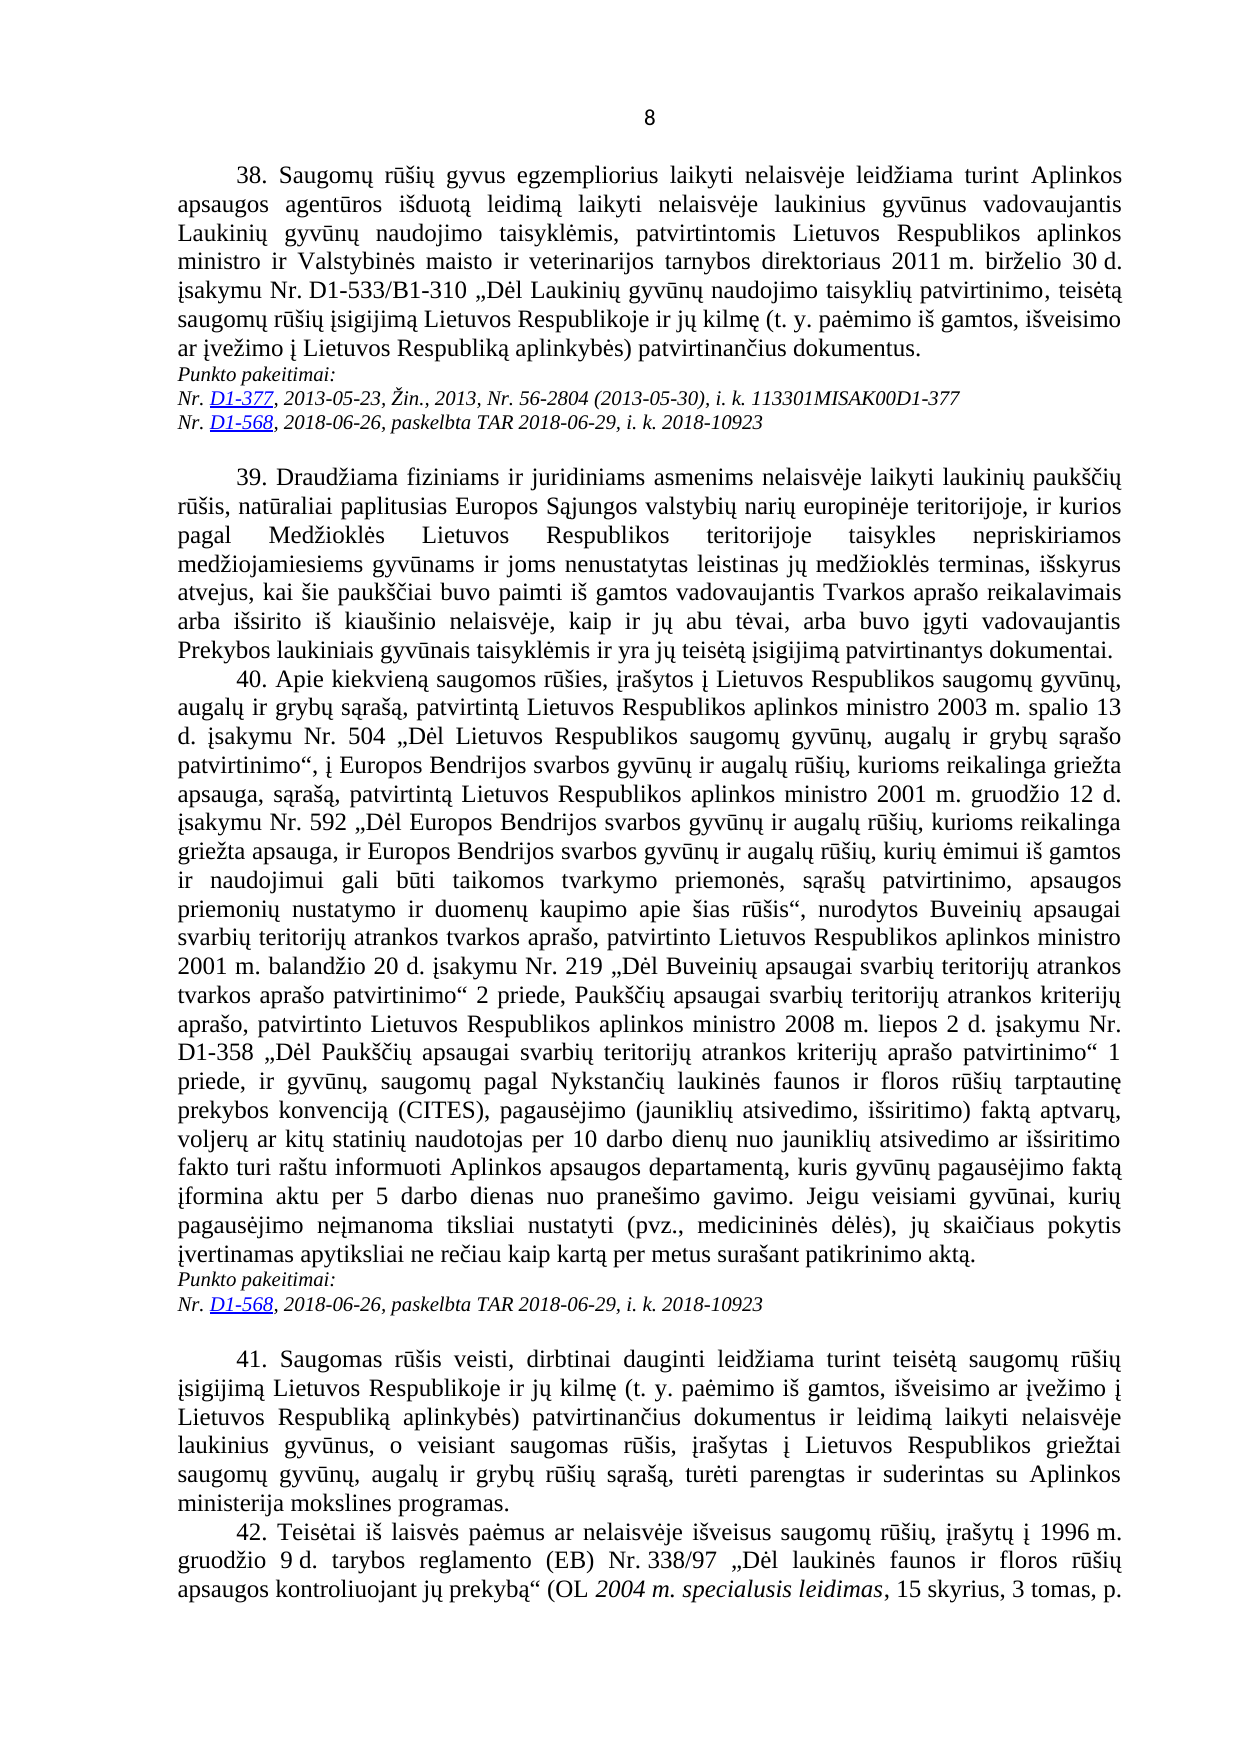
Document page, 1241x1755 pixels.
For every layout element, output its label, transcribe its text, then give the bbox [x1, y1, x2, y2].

text Nr. D1-568, 2018-06-26, paskelbta TAR 2018-06-29, i. k. 2018-10923 [177, 1291, 1122, 1316]
text 39. Draudžiama fiziniams ir juridiniams asmenims nelaisvėje laikyti laukinių paukščių rūšis, natūraliai paplitusias Europos Sąjungos valstybių narių europinėje teritorijoje, ir kurios pagal Medžioklės Lietuvos Respublikos teritorijoje taisykles nepriskiriamos medžiojamiesiems gyvūnams ir joms nenustatytas leistinas jų medžioklės terminas, išskyrus atvejus, kai šie paukščiai buvo paimti iš gamtos vadovaujantis Tvarkos aprašo reikalavimais arba išsirito iš kiaušinio nelaisvėje, kaip ir jų abu tėvai, arba buvo įgyti vadovaujantis Prekybos laukiniais gyvūnais taisyklėmis ir yra jų teisėtą įsigijimą patvirtinantys dokumentai. [177, 462, 1122, 664]
text 41. Saugomas rūšis veisti, dirbtinai dauginti leidžiama turint teisėtą saugomų rūšių įsigijimą Lietuvos Respublikoje ir jų kilmę (t. y. paėmimo iš gamtos, išveisimo ar įvežimo į Lietuvos Respubliką aplinkybės) patvirtinančius dokumentus ir leidimą laikyti nelaisvėje laukinius gyvūnus, o veisiant saugomas rūšis, įrašytas į Lietuvos Respublikos griežtai saugomų gyvūnų, augalų ir grybų rūšių sąrašą, turėti parengtas ir suderintas su Aplinkos ministerija mokslines programas. [177, 1344, 1122, 1517]
text 40. Apie kiekvieną saugomos rūšies, įrašytos į Lietuvos Respublikos saugomų gyvūnų, augalų ir grybų sąrašą, patvirtintą Lietuvos Respublikos aplinkos ministro 2003 m. spalio 13 d. įsakymu Nr. 504 „Dėl Lietuvos Respublikos saugomų gyvūnų, augalų ir grybų sąrašo patvirtinimo“, į Europos Bendrijos svarbos gyvūnų ir augalų rūšių, kurioms reikalinga griežta apsauga, sąrašą, patvirtintą Lietuvos Respublikos aplinkos ministro 2001 m. gruodžio 12 d. įsakymu Nr. 592 „Dėl Europos Bendrijos svarbos gyvūnų ir augalų rūšių, kurioms reikalinga griežta apsauga, ir Europos Bendrijos svarbos gyvūnų ir augalų rūšių, kurių ėmimui iš gamtos ir naudojimui gali būti taikomos tvarkymo priemonės, sąrašų patvirtinimo, apsaugos priemonių nustatymo ir duomenų kaupimo apie šias rūšis“, nurodytos Buveinių apsaugai svarbių teritorijų atrankos tvarkos aprašo, patvirtinto Lietuvos Respublikos aplinkos ministro 2001 m. balandžio 20 d. įsakymu Nr. 219 „Dėl Buveinių apsaugai svarbių teritorijų atrankos tvarkos aprašo patvirtinimo“ 2 priede, Paukščių apsaugai svarbių teritorijų atrankos kriterijų aprašo, patvirtinto Lietuvos Respublikos aplinkos ministro 2008 m. liepos 2 d. įsakymu Nr. D1-358 „Dėl Paukščių apsaugai svarbių teritorijų atrankos kriterijų aprašo patvirtinimo“ 1 priede, ir gyvūnų, saugomų pagal Nykstančių laukinės faunos ir floros rūšių tarptautinę prekybos konvenciją (CITES), pagausėjimo (jauniklių atsivedimo, išsiritimo) faktą aptvarų, voljerų ar kitų statinių naudotojas per 10 darbo dienų nuo jauniklių atsivedimo ar išsiritimo fakto turi raštu informuoti Aplinkos apsaugos departamentą, kuris gyvūnų pagausėjimo faktą įformina aktu per 5 darbo dienas nuo pranešimo gavimo. Jeigu veisiami gyvūnai, kurių pagausėjimo neįmanoma tiksliai nustatyti (pvz., medicininės dėlės), jų skaičiaus pokytis įvertinamas apytiksliai ne rečiau kaip kartą per metus surašant patikrinimo aktą. [177, 664, 1122, 1267]
text 42. Teisėtai iš laisvės paėmus ar nelaisvėje išveisus saugomų rūšių, įrašytų į 1996 m. gruodžio 9 d. tarybos reglamento (EB) Nr. 338/97 „Dėl laukinės faunos ir floros rūšių apsaugos kontroliuojant jų prekybą“ (OL 2004 m. specialusis leidimas, 15 skyrius, 3 tomas, p. [177, 1517, 1122, 1603]
text Nr. D1-568, 2018-06-26, paskelbta TAR 2018-06-29, i. k. 2018-10923 [177, 409, 1122, 434]
text Punkto pakeitimai: [177, 361, 1122, 386]
text 38. Saugomų rūšių gyvus egzempliorius laikyti nelaisvėje leidžiama turint Aplinkos apsaugos agentūros išduotą leidimą laikyti nelaisvėje laukinius gyvūnus vadovaujantis Laukinių gyvūnų naudojimo taisyklėmis, patvirtintomis Lietuvos Respublikos aplinkos ministro ir Valstybinės maisto ir veterinarijos tarnybos direktoriaus 2011 m. birželio 30 d. įsakymu Nr. D1-533/B1-310 „Dėl Laukinių gyvūnų naudojimo taisyklių patvirtinimo, teisėtą saugomų rūšių įsigijimą Lietuvos Respublikoje ir jų kilmę (t. y. paėmimo iš gamtos, išveisimo ar įvežimo į Lietuvos Respubliką aplinkybės) patvirtinančius dokumentus. [177, 160, 1122, 361]
text Punkto pakeitimai: [177, 1267, 1122, 1291]
text Nr. D1-377, 2013-05-23, Žin., 2013, Nr. 56-2804 (2013-05-30), i. k. 113301MISAK00D1-377 [177, 386, 1122, 409]
